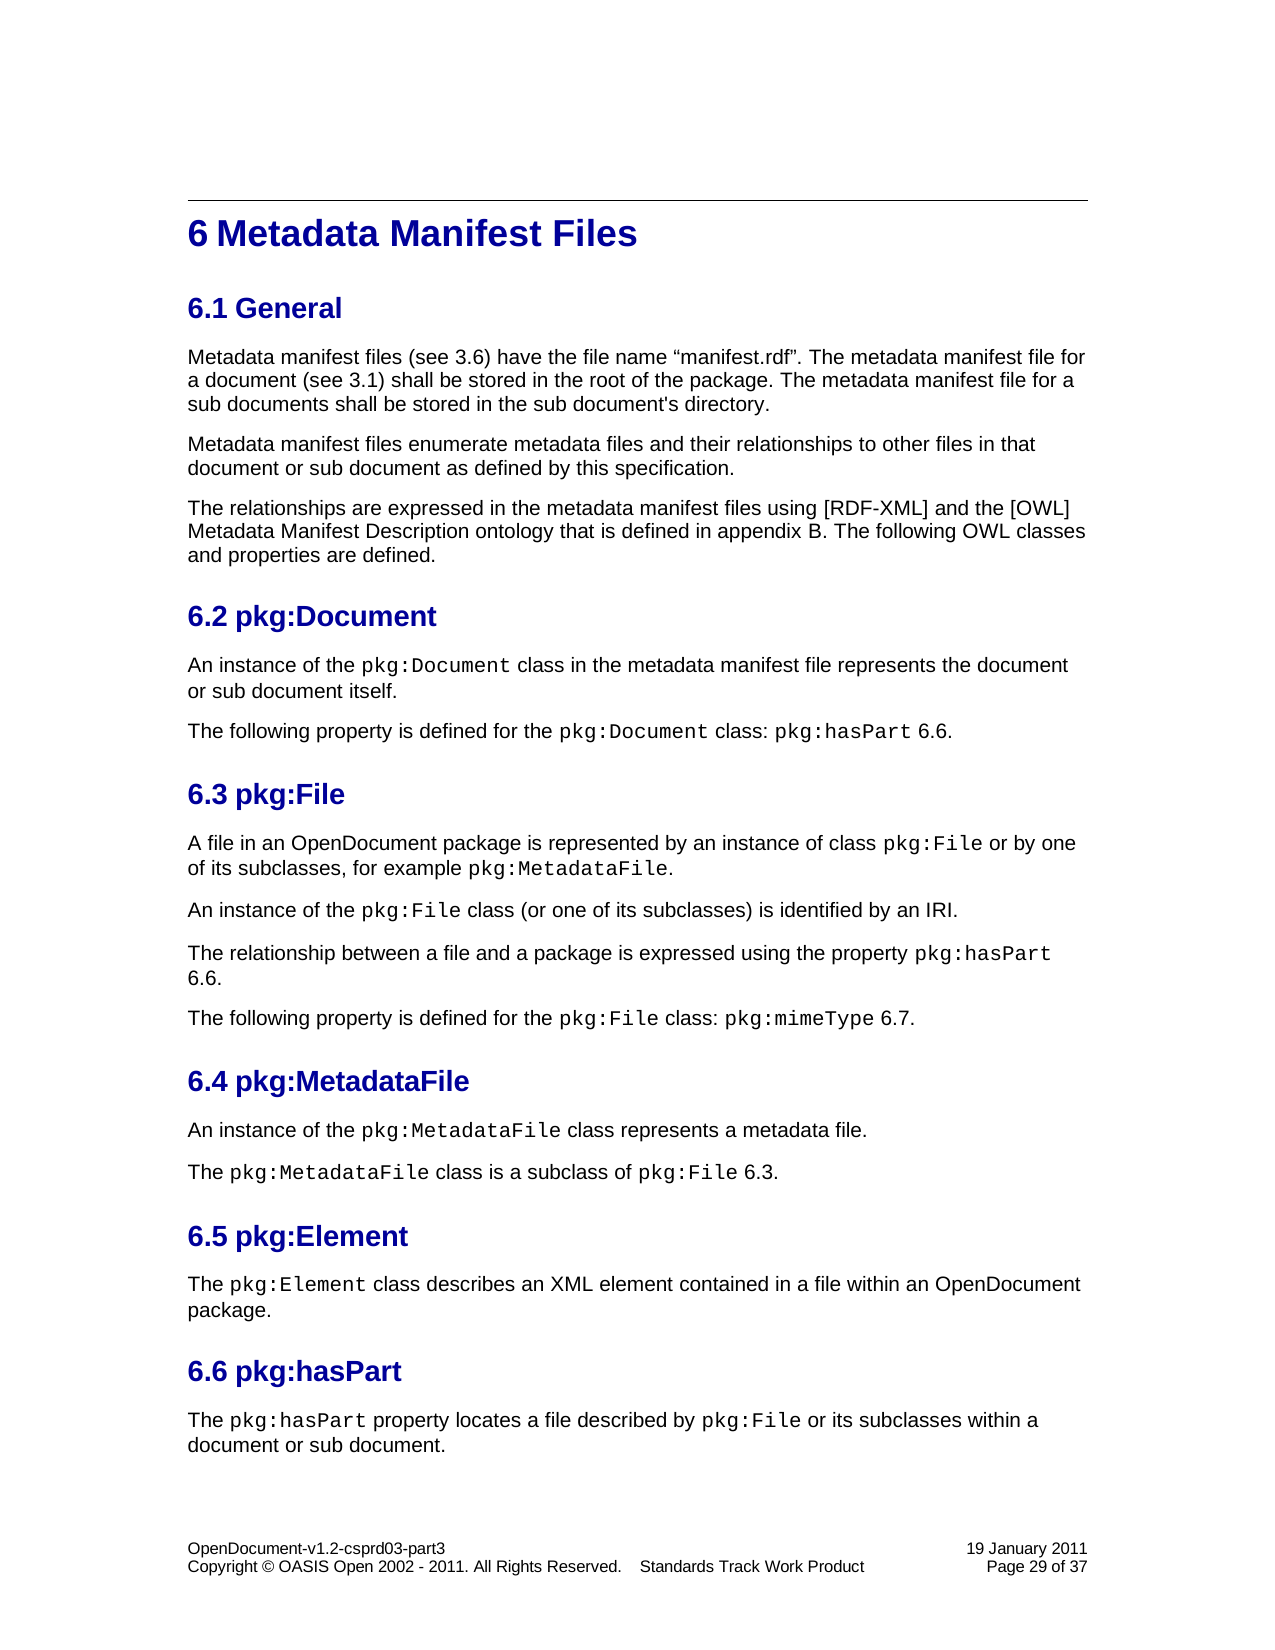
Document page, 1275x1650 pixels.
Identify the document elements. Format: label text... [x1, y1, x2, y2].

subtitle Metadata Manifest Files [187, 201, 1088, 254]
subtitle pkg:MetadataFile [187, 1065, 1088, 1098]
text The following property is defined for the pkg:File class: pkg:mimeType 6.7. [187, 1007, 1088, 1032]
text The relationships are expressed in the metadata manifest files using [RDF-XML] and the [OWL] Metadata Manifest Description ontology that is defined in appendix B. The following OWL classes and properties are defined. [187, 496, 1088, 567]
text The following property is defined for the pkg:Document class: pkg:hasPart 6.6. [187, 719, 1088, 745]
subtitle pkg:Element [187, 1219, 1088, 1252]
subtitle General [187, 292, 1088, 324]
text An instance of the pkg:MetadataFile class represents a metadata file. [187, 1119, 1088, 1144]
subtitle pkg:File [187, 778, 1088, 811]
text An instance of the pkg:File class (or one of its subclasses) is identified by an IRI. [187, 899, 1088, 924]
text A file in an OpenDocument package is represented by an instance of class pkg:File or by one of its subclasses, for example pkg:MetadataFile. [187, 831, 1088, 882]
subtitle pkg:Document [187, 600, 1088, 633]
subtitle pkg:hasPart [187, 1355, 1088, 1388]
text The pkg:hasPart property locates a file described by pkg:File or its subclasses within a document or sub document. [187, 1408, 1088, 1457]
text Metadata manifest files (see 3.6) have the file name “manifest.rdf”. The metadata manifest file for a document (see 3.1) shall be stored in the root of the package. The metadata manifest file for a sub documents shall be stored in the sub document's directory. [187, 345, 1088, 416]
text The pkg:Element class describes an XML element contained in a file within an OpenDocument package. [187, 1273, 1088, 1322]
text Metadata manifest files enumerate metadata files and their relationships to other files in that document or sub document as defined by this specification. [187, 433, 1088, 480]
text An instance of the pkg:Document class in the metadata manifest file represents the document or sub document itself. [187, 654, 1088, 703]
text The pkg:MetadataFile class is a subclass of pkg:File 6.3. [187, 1161, 1088, 1186]
text The relationship between a file and a package is expressed using the property pkg:hasPart 6.6. [187, 941, 1088, 990]
